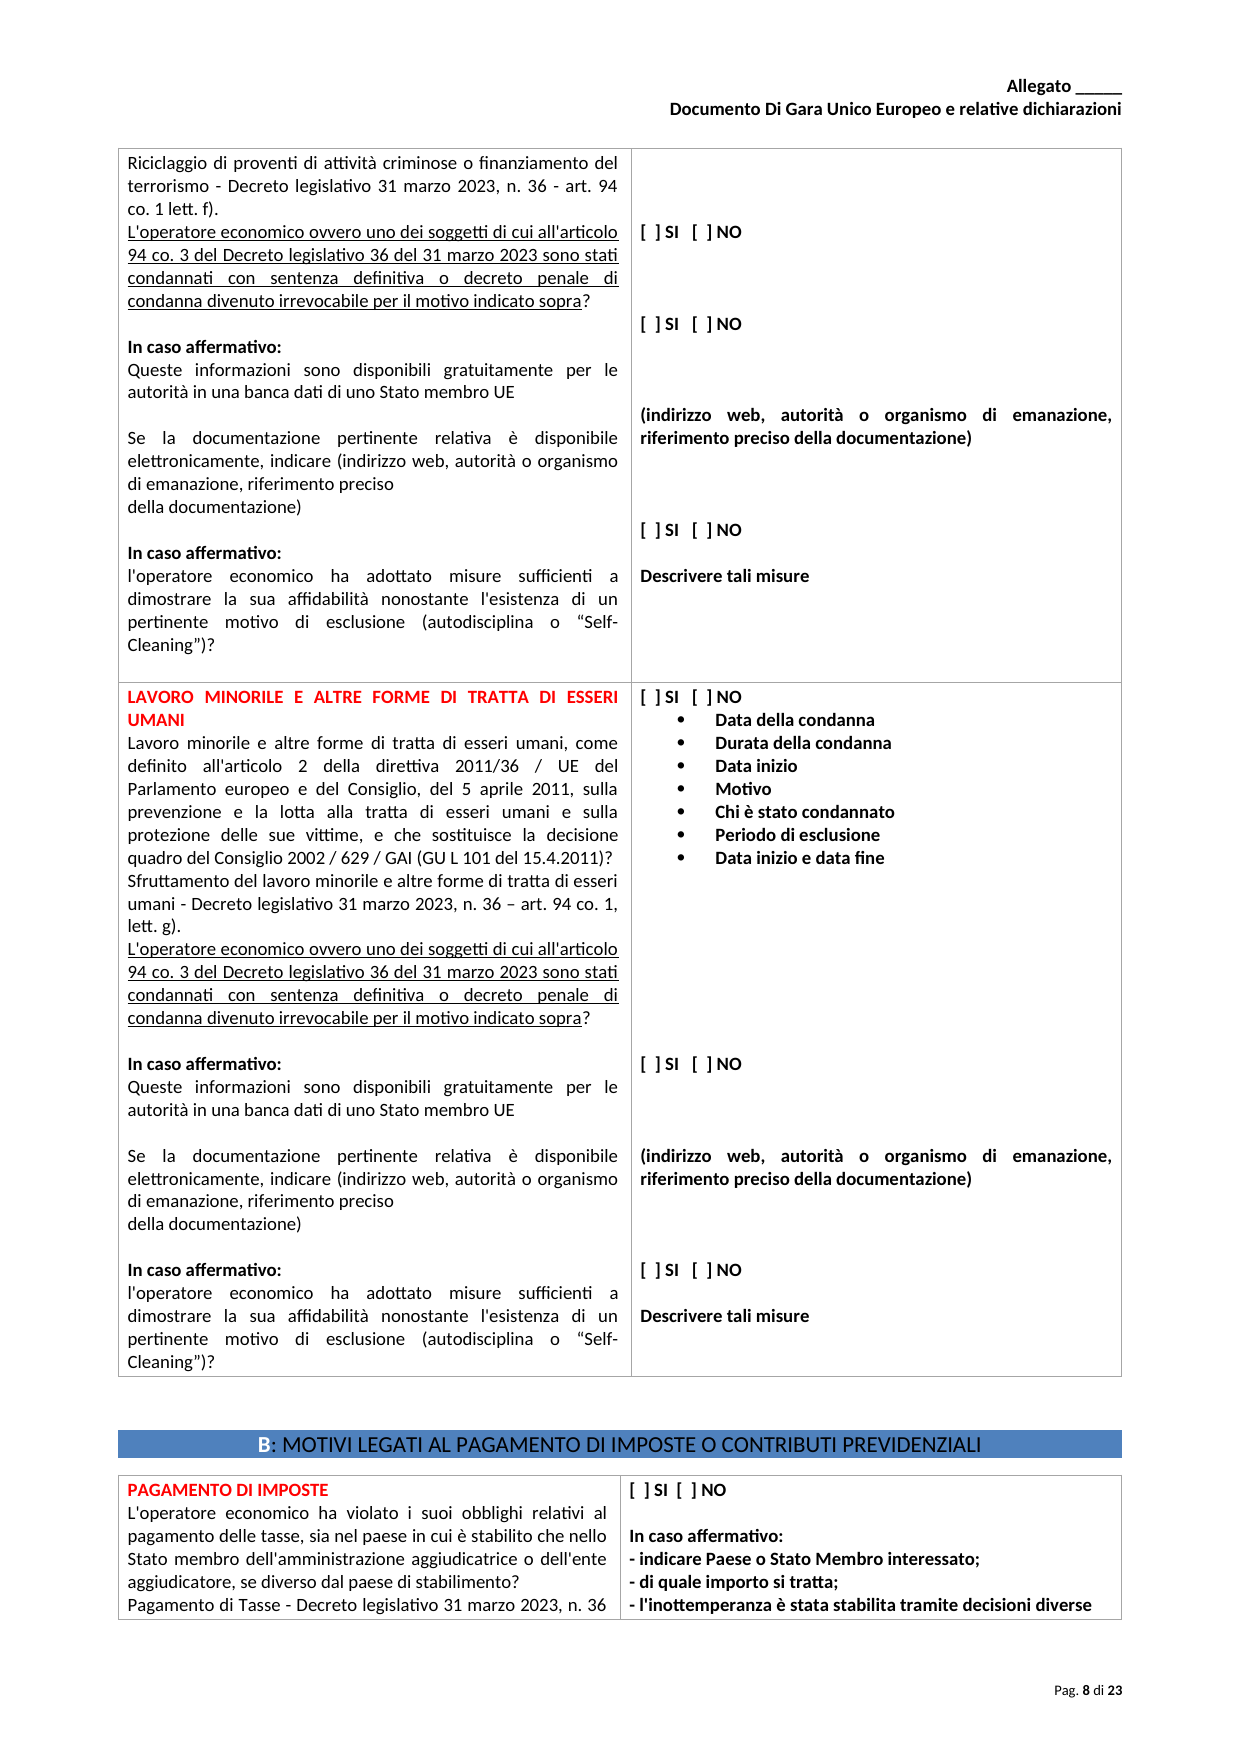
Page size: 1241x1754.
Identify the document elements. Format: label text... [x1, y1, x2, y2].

table_cell Riciclaggio di proventi di attività criminose o finanziamento del terrorismo - Decreto legislativo 31 marzo 2023, n. 36 - art. 94 co. 1 lett. f). L'operatore economico ovvero uno dei soggetti di cui all'articolo 94 co. 3 del Decreto legislativo 36 del 31 marzo 2023 sono stati condannati con sentenza definitiva o decreto penale di condanna divenuto irrevocabile per il motivo indicato sopra? In caso affermativo: Queste informazioni sono disponibili gratuitamente per le autorità in una banca dati di uno Stato membro UE Se la documentazione pertinente relativa è disponibile elettronicamente, indicare (indirizzo web, autorità o organismo di emanazione, riferimento preciso della documentazione) In caso affermativo: l'operatore economico ha adottato misure sufficienti a dimostrare la sua affidabilità nonostante l'esistenza di un pertinente motivo di esclusione (autodisciplina o “Self-Cleaning”)? [119, 149, 631, 682]
text B: MOTIVI LEGATI AL PAGAMENTO DI IMPOSTE O CONTRIBUTI PREVIDENZIALI [118, 1430, 1122, 1458]
table_cell [ ] SI [ ] NO Data della condanna Durata della condanna Data inizio Motivo Chi è stato condannato Periodo di esclusione Data inizio e data fine [ ] SI [ ] NO (indirizzo web, autorità o organismo di emanazione, riferimento preciso della documentazione) [ ] SI [ ] NO Descrivere tali misure [632, 683, 1121, 1376]
table_header PAGAMENTO DI IMPOSTE L'operatore economico ha violato i suoi obblighi relativi al pagamento delle tasse, sia nel paese in cui è stabilito che nello Stato membro dell'amministrazione aggiudicatrice o dell'ente aggiudicatore, se diverso dal paese di stabilimento? Pagamento di Tasse - Decreto legislativo 31 marzo 2023, n. 36 [119, 1476, 620, 1619]
table_cell LAVORO MINORILE E ALTRE FORME DI TRATTA DI ESSERI UMANI Lavoro minorile e altre forme di tratta di esseri umani, come definito all'articolo 2 della direttiva 2011/36 / UE del Parlamento europeo e del Consiglio, del 5 aprile 2011, sulla prevenzione e la lotta alla tratta di esseri umani e sulla protezione delle sue vittime, e che sostituisce la decisione quadro del Consiglio 2002 / 629 / GAI (GU L 101 del 15.4.2011)? Sfruttamento del lavoro minorile e altre forme di tratta di esseri umani - Decreto legislativo 31 marzo 2023, n. 36 – art. 94 co. 1, lett. g). L'operatore economico ovvero uno dei soggetti di cui all'articolo 94 co. 3 del Decreto legislativo 36 del 31 marzo 2023 sono stati condannati con sentenza definitiva o decreto penale di condanna divenuto irrevocabile per il motivo indicato sopra? In caso affermativo: Queste informazioni sono disponibili gratuitamente per le autorità in una banca dati di uno Stato membro UE Se la documentazione pertinente relativa è disponibile elettronicamente, indicare (indirizzo web, autorità o organismo di emanazione, riferimento preciso della documentazione) In caso affermativo: l'operatore economico ha adottato misure sufficienti a dimostrare la sua affidabilità nonostante l'esistenza di un pertinente motivo di esclusione (autodisciplina o “Self-Cleaning”)? [119, 683, 631, 1376]
table_cell [ ] SI [ ] NO [ ] SI [ ] NO (indirizzo web, autorità o organismo di emanazione, riferimento preciso della documentazione) [ ] SI [ ] NO Descrivere tali misure [632, 149, 1121, 682]
table_header [ ] SI [ ] NO In caso affermativo: - indicare Paese o Stato Membro interessato; - di quale importo si tratta; - l'inottemperanza è stata stabilita tramite decisioni diverse [621, 1476, 1121, 1619]
